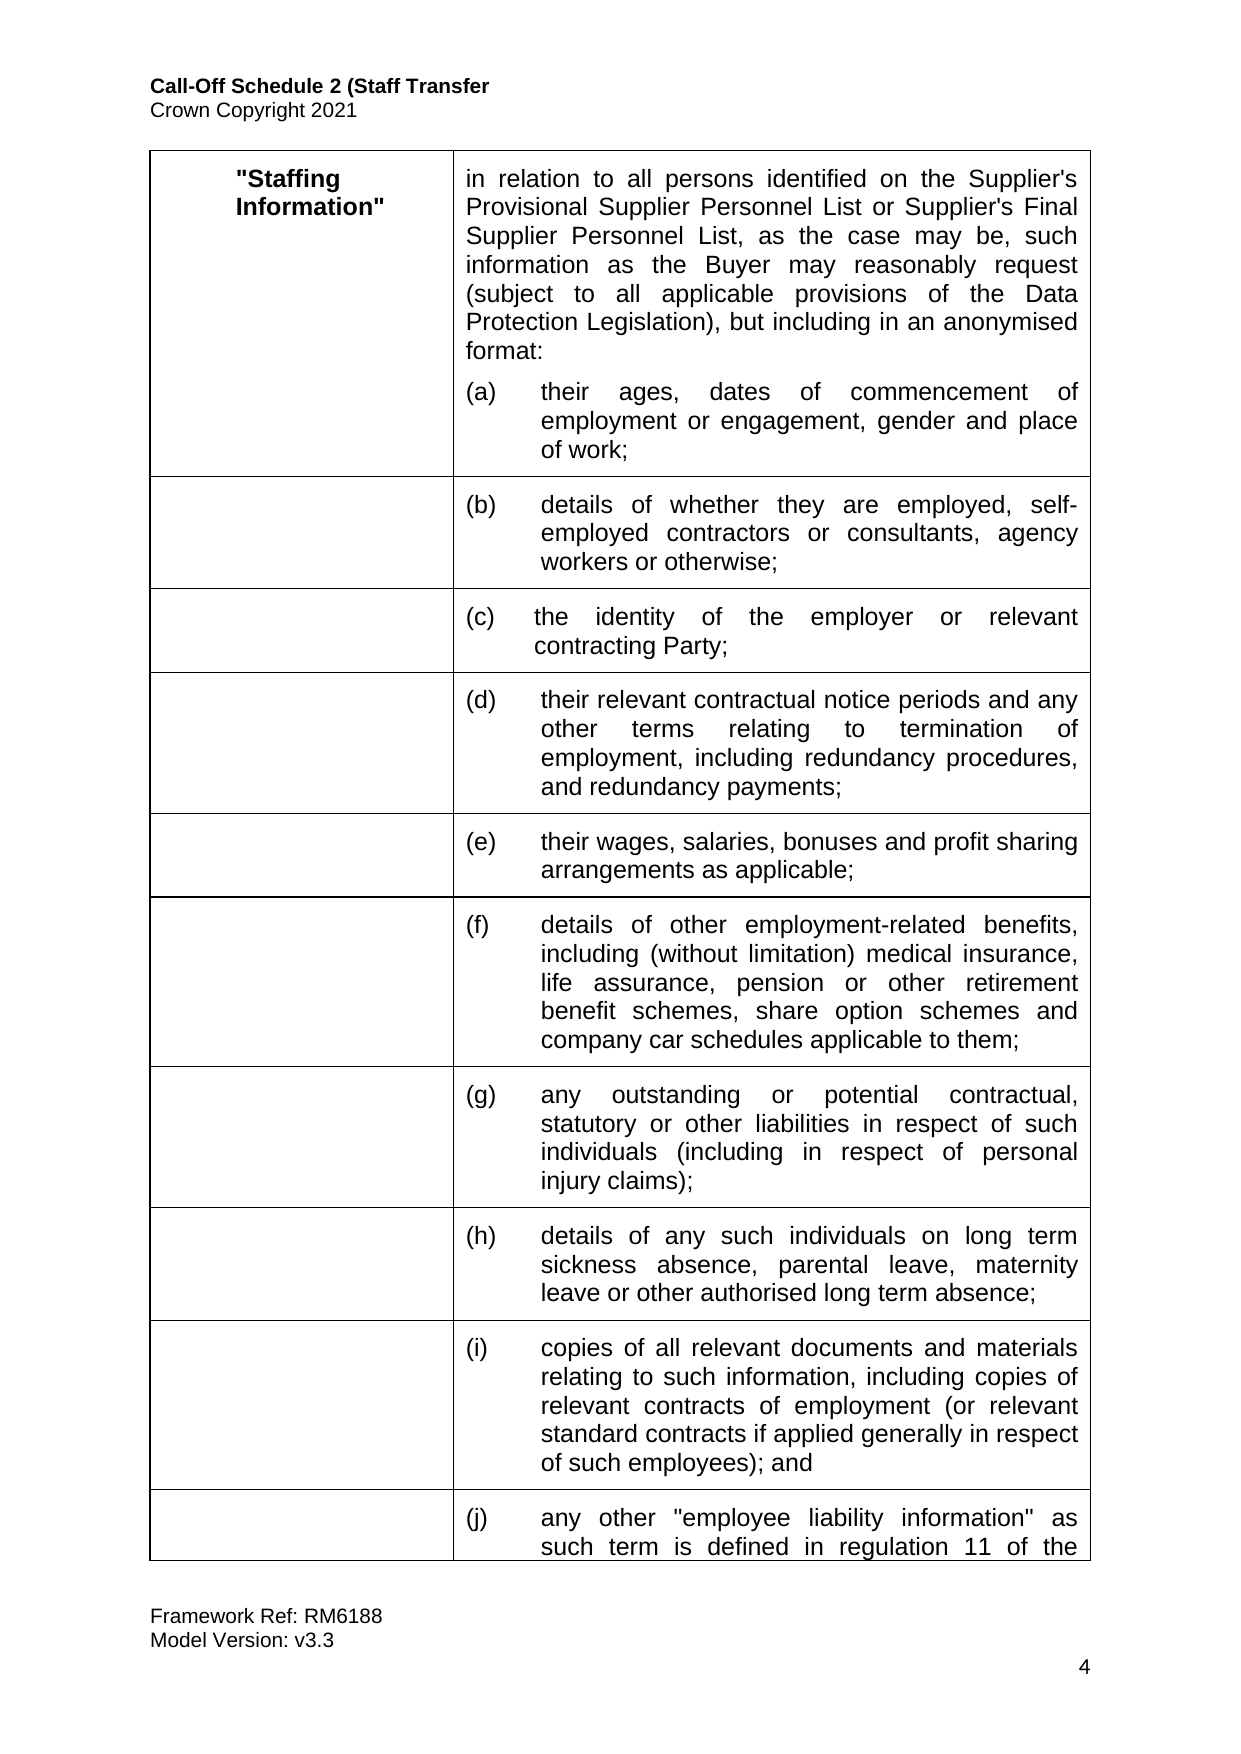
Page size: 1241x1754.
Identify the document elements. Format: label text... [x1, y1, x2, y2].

table_cell (d) their relevant contractual notice periods and any other terms relating to termination of employment, including redundancy procedures, and redundancy payments; [454, 673, 1090, 813]
table_cell (e) their wages, salaries, bonuses and profit sharing arrangements as applicable; [454, 814, 1090, 896]
table_cell [151, 589, 453, 672]
table_cell in relation to all persons identified on the Supplier's Provisional Supplier Personnel List or Supplier's Final Supplier Personnel List, as the case may be, such information as the Buyer may reasonably request (subject to all applicable provisions of the Data Protection Legislation), but including in an anonymised format: (a) their ages, dates of commencement of employment or engagement, gender and place of work; [454, 151, 1090, 476]
table_cell (h) details of any such individuals on long term sickness absence, parental leave, maternity leave or other authorised long term absence; [454, 1208, 1090, 1319]
table_cell [151, 1321, 453, 1489]
table_cell [151, 1208, 453, 1319]
table_cell (f) details of other employment-related benefits, including (without limitation) medical insurance, life assurance, pension or other retirement benefit schemes, share option schemes and company car schedules applicable to them; [454, 898, 1090, 1066]
table_cell [151, 477, 453, 588]
table_cell [151, 1490, 453, 1560]
table_cell [151, 673, 453, 813]
table_cell (i) copies of all relevant documents and materials relating to such information, including copies of relevant contracts of employment (or relevant standard contracts if applied generally in respect of such employees); and [454, 1321, 1090, 1489]
table_cell [151, 898, 453, 1066]
table_cell (c) the identity of the employer or relevant contracting Party; [454, 589, 1090, 672]
table_cell (j) any other "employee liability information" as such term is defined in regulation 11 of the [454, 1490, 1090, 1560]
table_cell (b) details of whether they are employed, self-employed contractors or consultants, agency workers or otherwise; [454, 477, 1090, 588]
table_cell (g) any outstanding or potential contractual, statutory or other liabilities in respect of such individuals (including in respect of personal injury claims); [454, 1067, 1090, 1207]
table_cell [151, 1067, 453, 1207]
table_cell [151, 814, 453, 896]
table_cell "Staffing Information" [151, 151, 453, 476]
